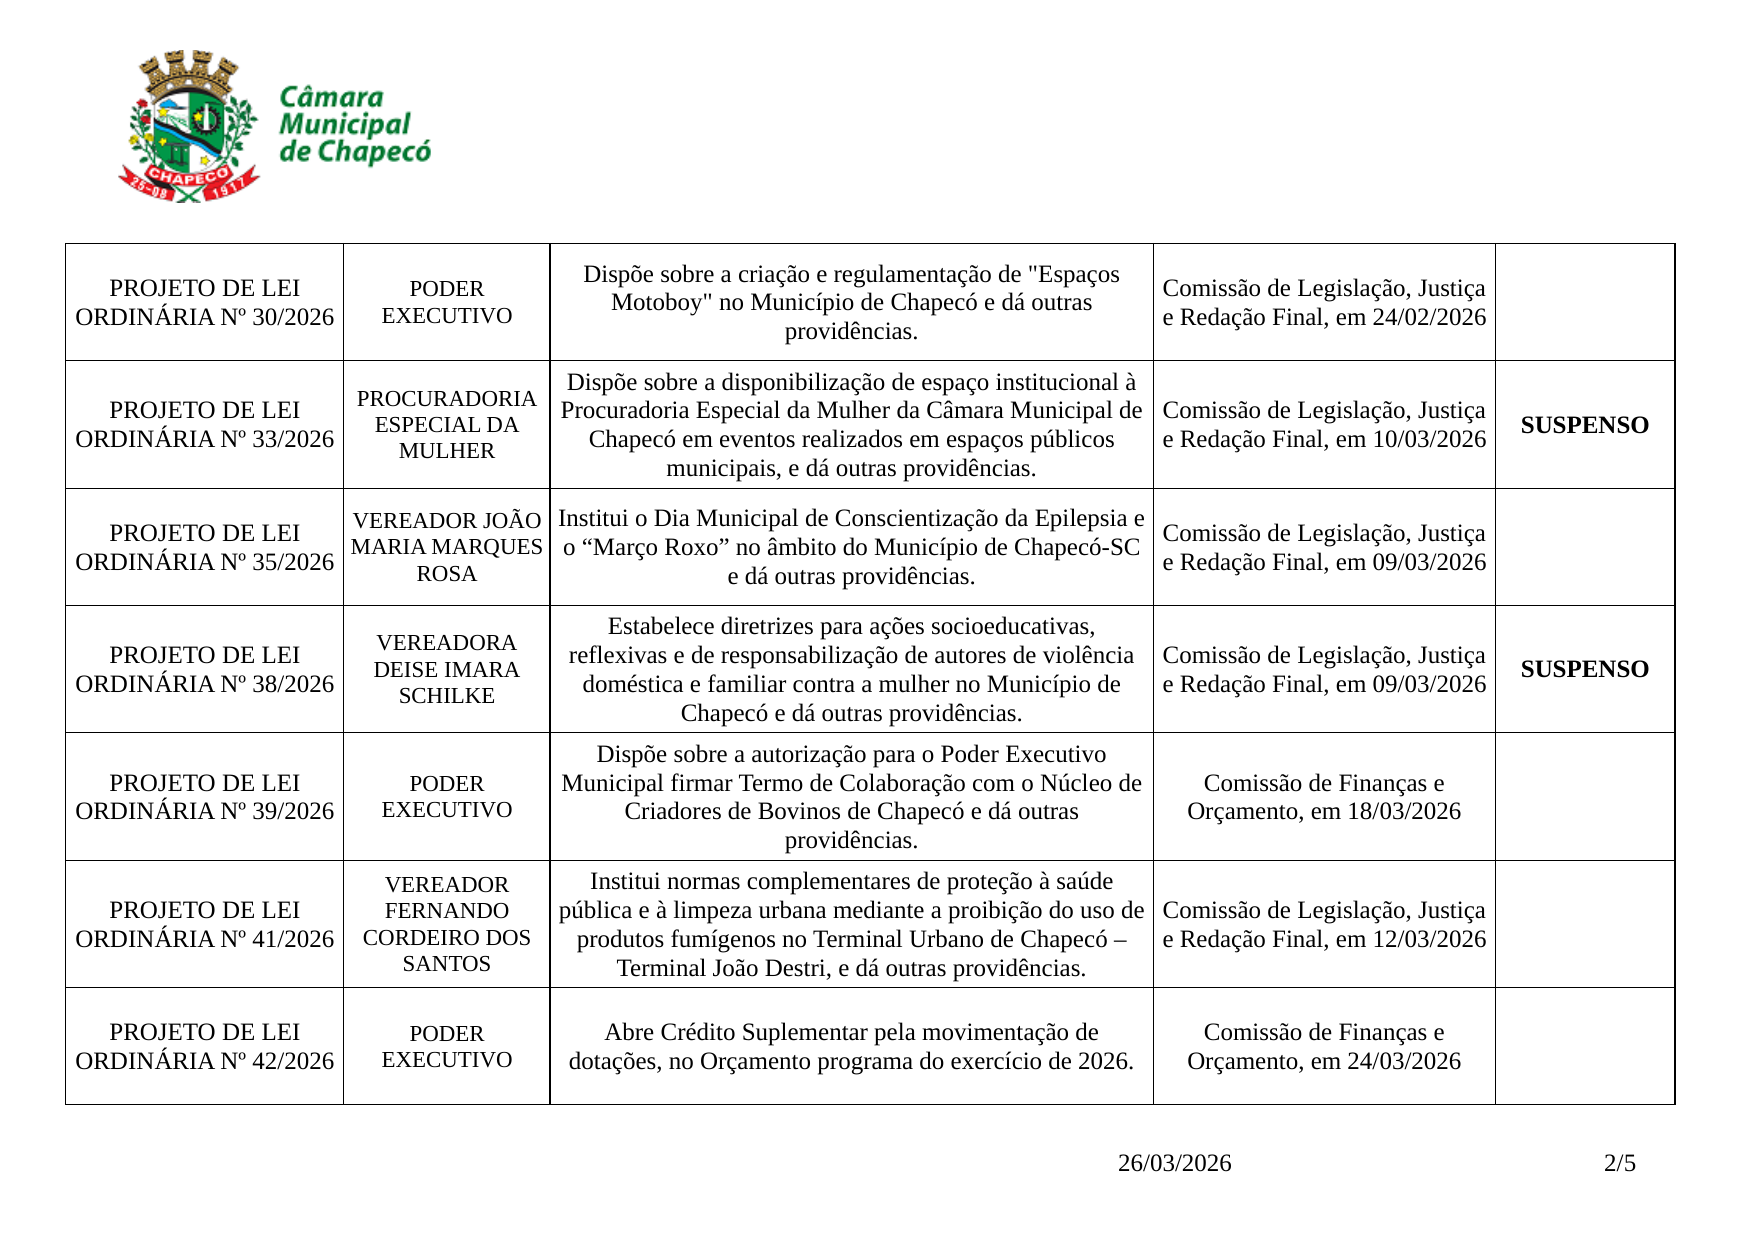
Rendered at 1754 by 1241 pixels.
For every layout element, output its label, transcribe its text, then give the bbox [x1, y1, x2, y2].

table_cell VEREADORA DEISE IMARA SCHILKE [344, 606, 549, 732]
table_cell PODER EXECUTIVO [344, 244, 549, 360]
table_cell Comissão de Finanças e Orçamento, em 18/03/2026 [1154, 733, 1495, 860]
table_cell [1496, 244, 1674, 360]
table_cell PROJETO DE LEI ORDINÁRIA Nº 41/2026 [66, 861, 343, 987]
table_cell VEREADOR FERNANDO CORDEIRO DOS SANTOS [344, 861, 549, 987]
table_cell PROCURADORIA ESPECIAL DA MULHER [344, 361, 549, 487]
table_cell PROJETO DE LEI ORDINÁRIA Nº 42/2026 [66, 988, 343, 1104]
table_cell Comissão de Legislação, Justiça e Redação Final, em 24/02/2026 [1154, 244, 1495, 360]
table_cell Institui normas complementares de proteção à saúde pública e à limpeza urbana mediante a proibição do uso de produtos fumígenos no Terminal Urbano de Chapecó – Terminal João Destri, e dá outras providências. [551, 861, 1153, 987]
table_cell Comissão de Legislação, Justiça e Redação Final, em 09/03/2026 [1154, 489, 1495, 605]
table_cell Comissão de Legislação, Justiça e Redação Final, em 10/03/2026 [1154, 361, 1495, 487]
picture [118, 50, 431, 203]
table_cell SUSPENSO [1496, 361, 1674, 487]
table_cell PROJETO DE LEI ORDINÁRIA Nº 39/2026 [66, 733, 343, 860]
table_cell Comissão de Legislação, Justiça e Redação Final, em 09/03/2026 [1154, 606, 1495, 732]
table_cell [1496, 861, 1674, 987]
table_cell VEREADOR JOÃO MARIA MARQUES ROSA [344, 489, 549, 605]
table_cell PROJETO DE LEI ORDINÁRIA Nº 38/2026 [66, 606, 343, 732]
table_cell Comissão de Legislação, Justiça e Redação Final, em 12/03/2026 [1154, 861, 1495, 987]
table_cell [1496, 988, 1674, 1104]
table_cell PODER EXECUTIVO [344, 733, 549, 860]
table_cell PROJETO DE LEI ORDINÁRIA Nº 33/2026 [66, 361, 343, 487]
table_cell [1496, 489, 1674, 605]
table_cell PROJETO DE LEI ORDINÁRIA Nº 30/2026 [66, 244, 343, 360]
table_cell Comissão de Finanças e Orçamento, em 24/03/2026 [1154, 988, 1495, 1104]
table_cell [1496, 733, 1674, 860]
table_cell Dispõe sobre a disponibilização de espaço institucional à Procuradoria Especial da Mulher da Câmara Municipal de Chapecó em eventos realizados em espaços públicos municipais, e dá outras providências. [551, 361, 1153, 487]
table_cell PODER EXECUTIVO [344, 988, 549, 1104]
table_cell SUSPENSO [1496, 606, 1674, 732]
table_cell PROJETO DE LEI ORDINÁRIA Nº 35/2026 [66, 489, 343, 605]
table_cell Dispõe sobre a criação e regulamentação de "Espaços Motoboy" no Município de Chapecó e dá outras providências. [551, 244, 1153, 360]
table_cell Dispõe sobre a autorização para o Poder Executivo Municipal firmar Termo de Colaboração com o Núcleo de Criadores de Bovinos de Chapecó e dá outras providências. [551, 733, 1153, 860]
table_cell Estabelece diretrizes para ações socioeducativas, reflexivas e de responsabilização de autores de violência doméstica e familiar contra a mulher no Município de Chapecó e dá outras providências. [551, 606, 1153, 732]
table_cell Abre Crédito Suplementar pela movimentação de dotações, no Orçamento programa do exercício de 2026. [551, 988, 1153, 1104]
table_cell Institui o Dia Municipal de Conscientização da Epilepsia e o “Março Roxo” no âmbito do Município de Chapecó-SC e dá outras providências. [551, 489, 1153, 605]
